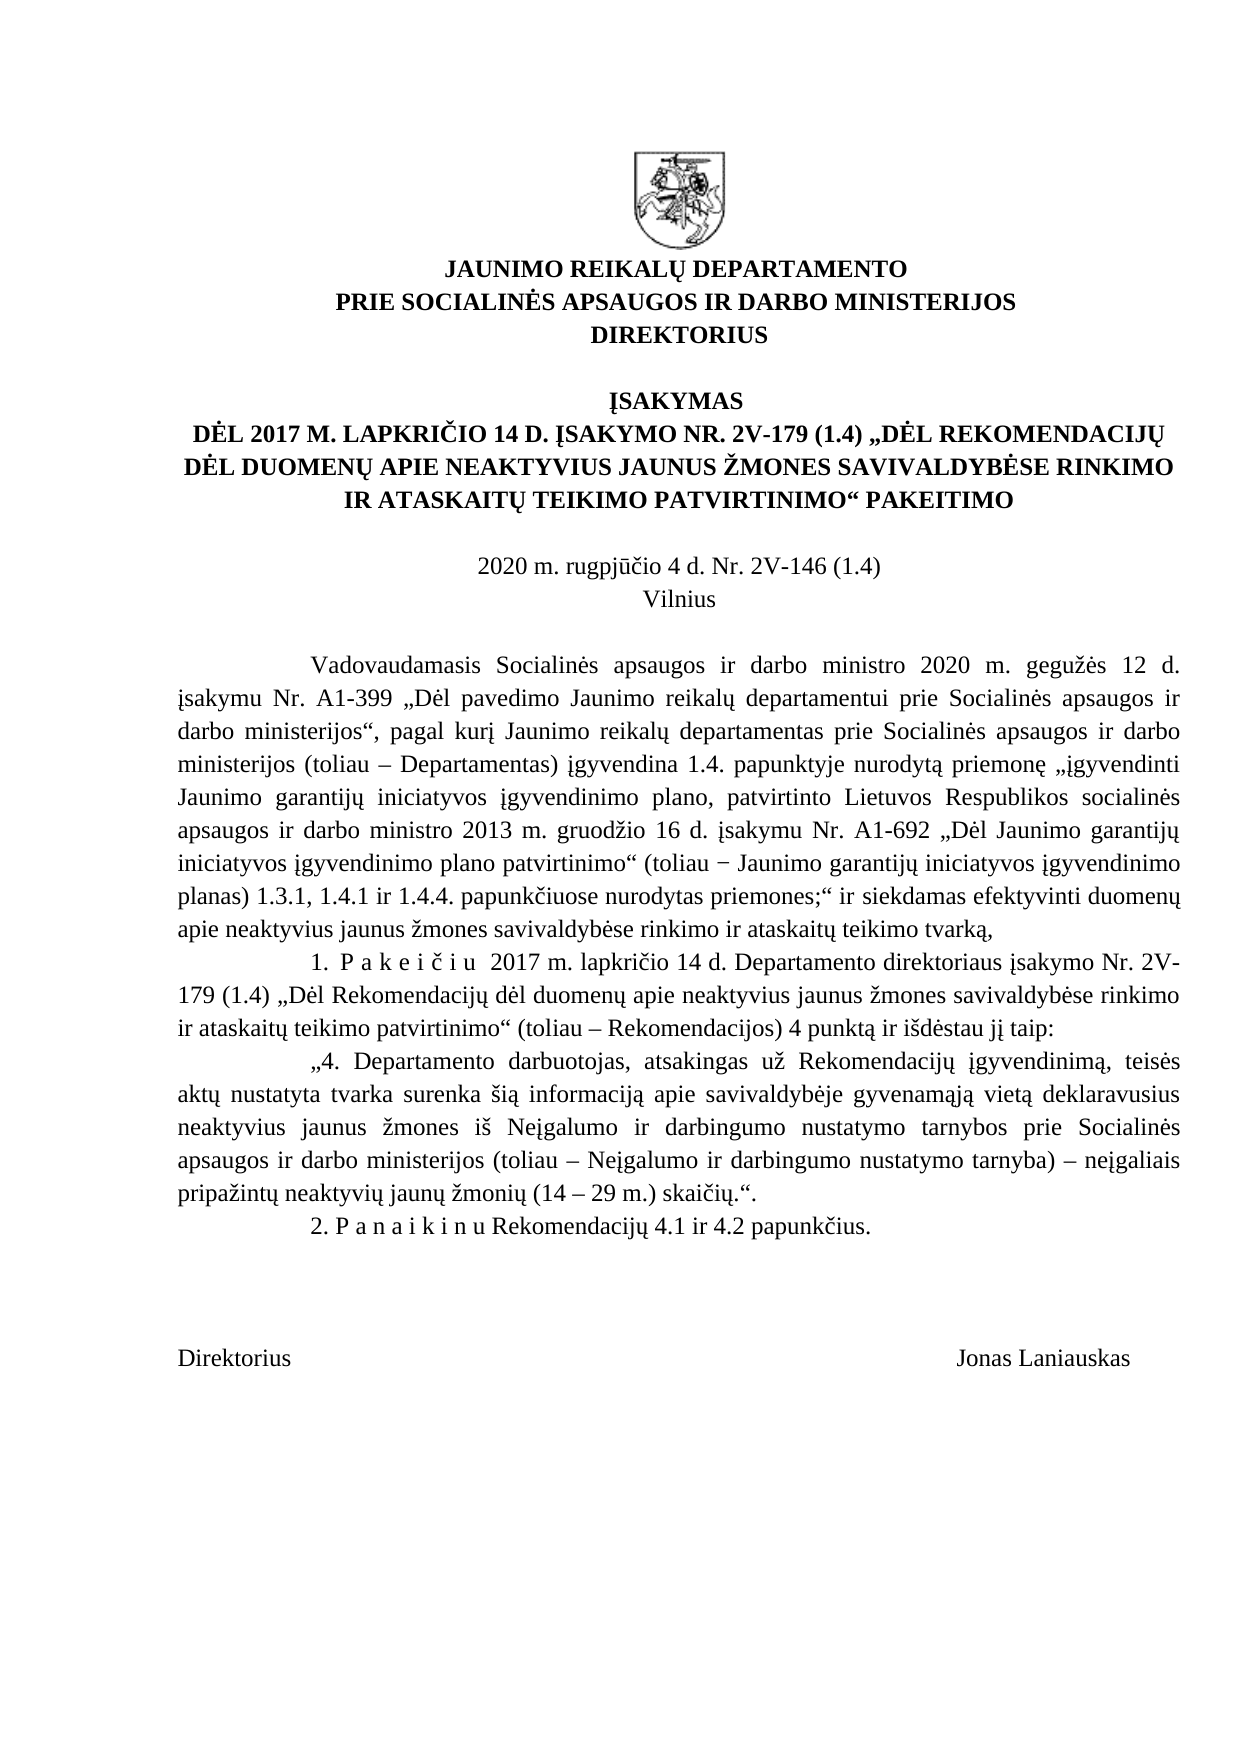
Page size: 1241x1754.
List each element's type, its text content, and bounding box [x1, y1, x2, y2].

text Vilnius [177, 584, 1181, 613]
text DIREKTORIUS [177, 320, 1181, 349]
text 1. P a k e i č i u 2017 m. lapkričio 14 d. Departamento direktoriaus įsakymo Nr. 2V-179 (1.4) „Dėl Rekomendacijų dėl duomenų apie neaktyvius jaunus žmones savivaldybėse rinkimo ir ataskaitų teikimo patvirtinimo“ (toliau – Rekomendacijos) 4 punktą ir išdėstau jį taip: [177, 947, 1181, 1042]
text 2020 m. rugpjūčio 4 d. Nr. 2V-146 (1.4) [177, 551, 1181, 580]
text Vadovaudamasis Socialinės apsaugos ir darbo ministro 2020 m. gegužės 12 d. įsakymu Nr. A1-399 „Dėl pavedimo Jaunimo reikalų departamentui prie Socialinės apsaugos ir darbo ministerijos“, pagal kurį Jaunimo reikalų departamentas prie Socialinės apsaugos ir darbo ministerijos (toliau – Departamentas) įgyvendina 1.4. papunktyje nurodytą priemonę „įgyvendinti Jaunimo garantijų iniciatyvos įgyvendinimo plano, patvirtinto Lietuvos Respublikos socialinės apsaugos ir darbo ministro 2013 m. gruodžio 16 d. įsakymu Nr. A1-692 „Dėl Jaunimo garantijų iniciatyvos įgyvendinimo plano patvirtinimo“ (toliau − Jaunimo garantijų iniciatyvos įgyvendinimo planas) 1.3.1, 1.4.1 ir 1.4.4. papunkčiuose nurodytas priemones;“ ir siekdamas efektyvinti duomenų apie neaktyvius jaunus žmones savivaldybėse rinkimo ir ataskaitų teikimo tvarką, [177, 650, 1181, 943]
text 2. P a n a i k i n u Rekomendacijų 4.1 ir 4.2 papunkčius. [177, 1211, 1181, 1240]
text „4. Departamento darbuotojas, atsakingas už Rekomendacijų įgyvendinimą, teisės aktų nustatyta tvarka surenka šią informaciją apie savivaldybėje gyvenamąją vietą deklaravusius neaktyvius jaunus žmones iš Neįgalumo ir darbingumo nustatymo tarnybos prie Socialinės apsaugos ir darbo ministerijos (toliau – Neįgalumo ir darbingumo nustatymo tarnyba) – neįgaliais pripažintų neaktyvių jaunų žmonių (14 – 29 m.) skaičių.“. [177, 1046, 1181, 1207]
text DĖL 2017 M. LAPKRIČIO 14 D. ĮSAKYMO NR. 2V-179 (1.4) „DĖL REKOMENDACIJŲ DĖL DUOMENŲ APIE NEAKTYVIUS JAUNUS ŽMONES SAVIVALDYBĖSE RINKIMO IR ATASKAITŲ TEIKIMO PATVIRTINIMO“ PAKEITIMO [177, 419, 1181, 514]
text prie socialinės apsaugos ir darbo ministerijos [177, 287, 1181, 316]
text ĮSAKYMAS [177, 386, 1181, 415]
text JAUNIMO REIKALŲ DEPARTAMENTO [177, 254, 1181, 283]
text Direktorius Jonas Laniauskas [177, 1343, 1181, 1372]
